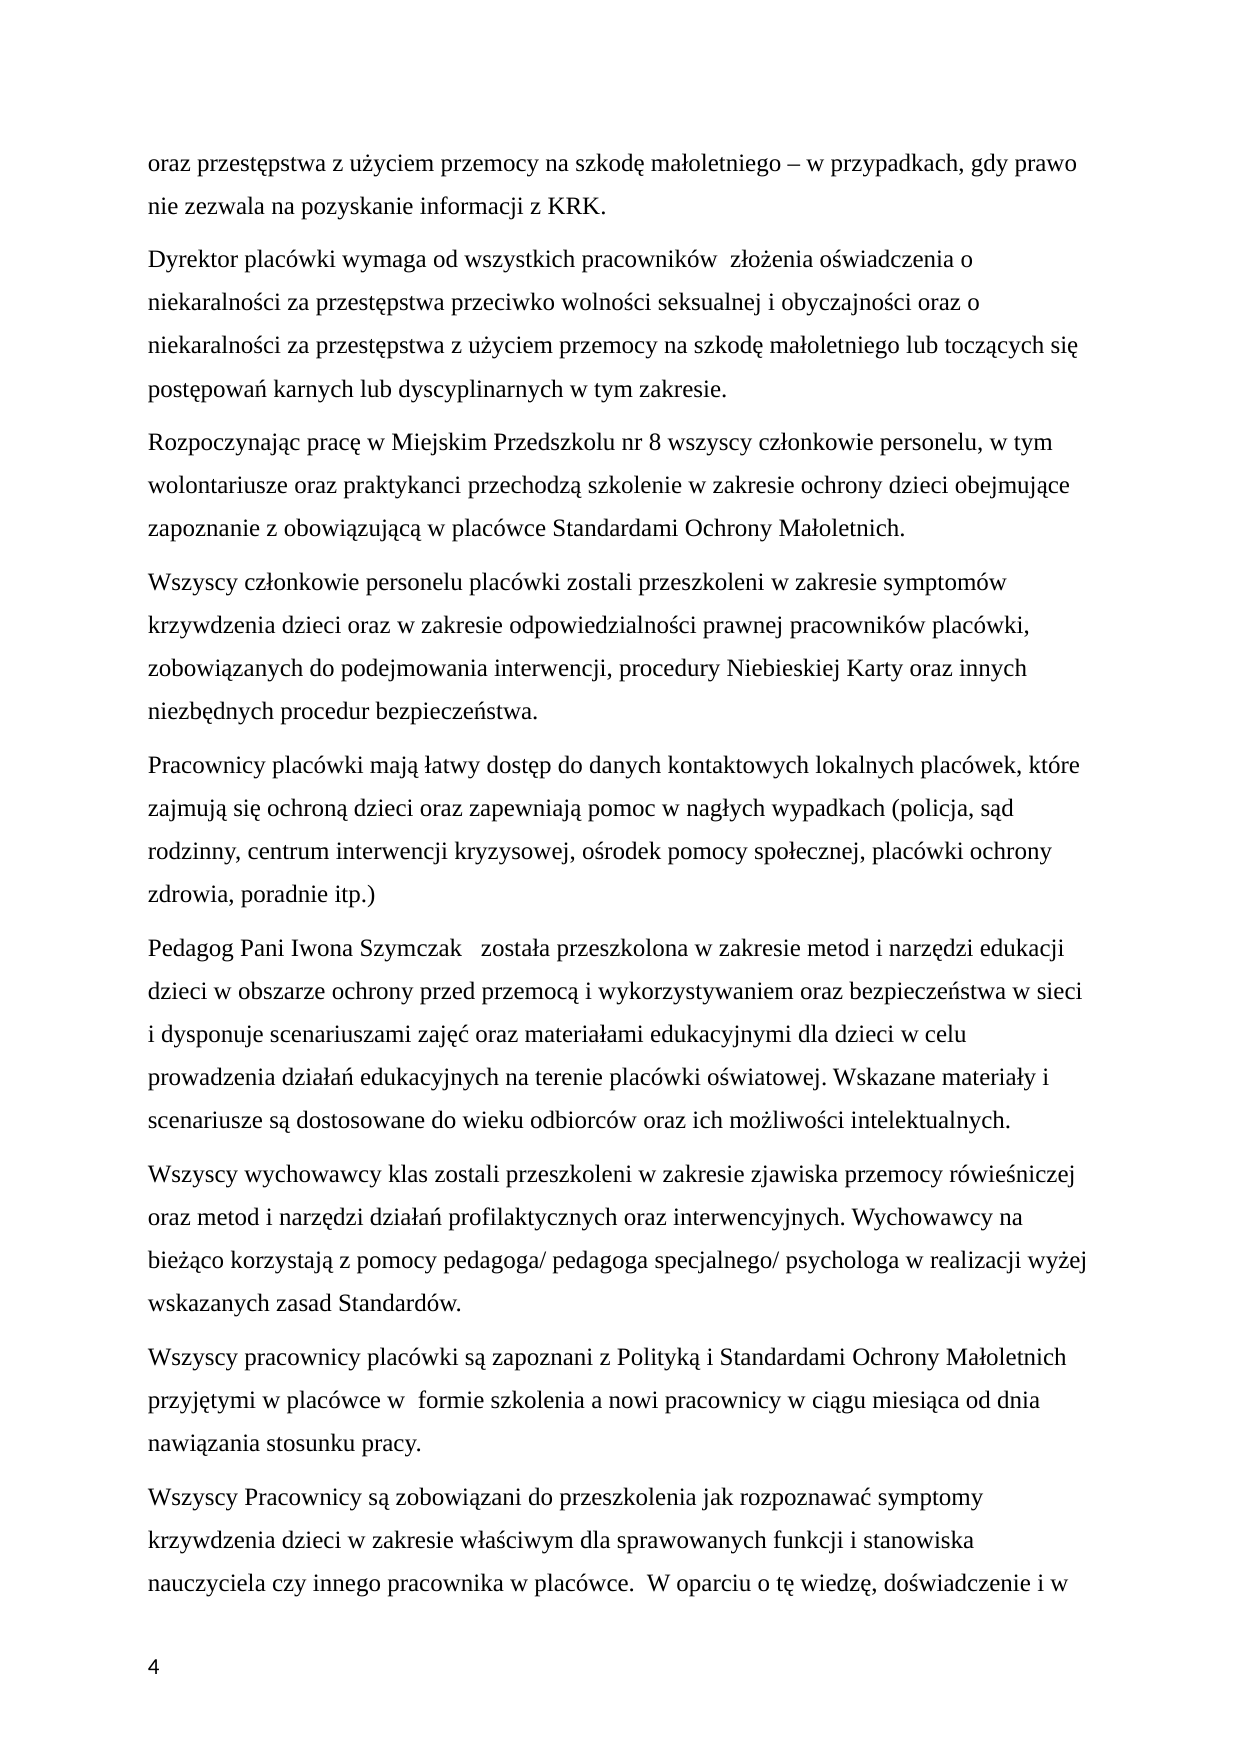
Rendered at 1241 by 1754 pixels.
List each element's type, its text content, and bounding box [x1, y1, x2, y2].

text Wszyscy pracownicy placówki są zapoznani z Polityką i Standardami Ochrony Małoletnich przyjętymi w placówce w formie szkolenia a nowi pracownicy w ciągu miesiąca od dnia nawiązania stosunku pracy. [148, 1342, 1093, 1457]
text Wszyscy członkowie personelu placówki zostali przeszkoleni w zakresie symptomów krzywdzenia dzieci oraz w zakresie odpowiedzialności prawnej pracowników placówki, zobowiązanych do podejmowania interwencji, procedury Niebieskiej Karty oraz innych niezbędnych procedur bezpieczeństwa. [148, 567, 1093, 725]
text Dyrektor placówki wymaga od wszystkich pracowników złożenia oświadczenia o niekaralności za przestępstwa przeciwko wolności seksualnej i obyczajności oraz o niekaralności za przestępstwa z użyciem przemocy na szkodę małoletniego lub toczących się postępowań karnych lub dyscyplinarnych w tym zakresie. [148, 244, 1093, 402]
text Pracownicy placówki mają łatwy dostęp do danych kontaktowych lokalnych placówek, które zajmują się ochroną dzieci oraz zapewniają pomoc w nagłych wypadkach (policja, sąd rodzinny, centrum interwencji kryzysowej, ośrodek pomocy społecznej, placówki ochrony zdrowia, poradnie itp.) [148, 750, 1093, 908]
text Pedagog Pani Iwona Szymczak została przeszkolona w zakresie metod i narzędzi edukacji dzieci w obszarze ochrony przed przemocą i wykorzystywaniem oraz bezpieczeństwa w sieci i dysponuje scenariuszami zajęć oraz materiałami edukacyjnymi dla dzieci w celu prowadzenia działań edukacyjnych na terenie placówki oświatowej. Wskazane materiały i scenariusze są dostosowane do wieku odbiorców oraz ich możliwości intelektualnych. [148, 933, 1093, 1134]
text Rozpoczynając pracę w Miejskim Przedszkolu nr 8 wszyscy członkowie personelu, w tym wolontariusze oraz praktykanci przechodzą szkolenie w zakresie ochrony dzieci obejmujące zapoznanie z obowiązującą w placówce Standardami Ochrony Małoletnich. [148, 427, 1093, 542]
text oraz przestępstwa z użyciem przemocy na szkodę małoletniego – w przypadkach, gdy prawo nie zezwala na pozyskanie informacji z KRK. [148, 148, 1093, 219]
text Wszyscy Pracownicy są zobowiązani do przeszkolenia jak rozpoznawać symptomy krzywdzenia dzieci w zakresie właściwym dla sprawowanych funkcji i stanowiska nauczyciela czy innego pracownika w placówce. W oparciu o tę wiedzę, doświadczenie i w [148, 1482, 1093, 1597]
text Wszyscy wychowawcy klas zostali przeszkoleni w zakresie zjawiska przemocy rówieśniczej oraz metod i narzędzi działań profilaktycznych oraz interwencyjnych. Wychowawcy na bieżąco korzystają z pomocy pedagoga/ pedagoga specjalnego/ psychologa w realizacji wyżej wskazanych zasad Standardów. [148, 1159, 1093, 1317]
